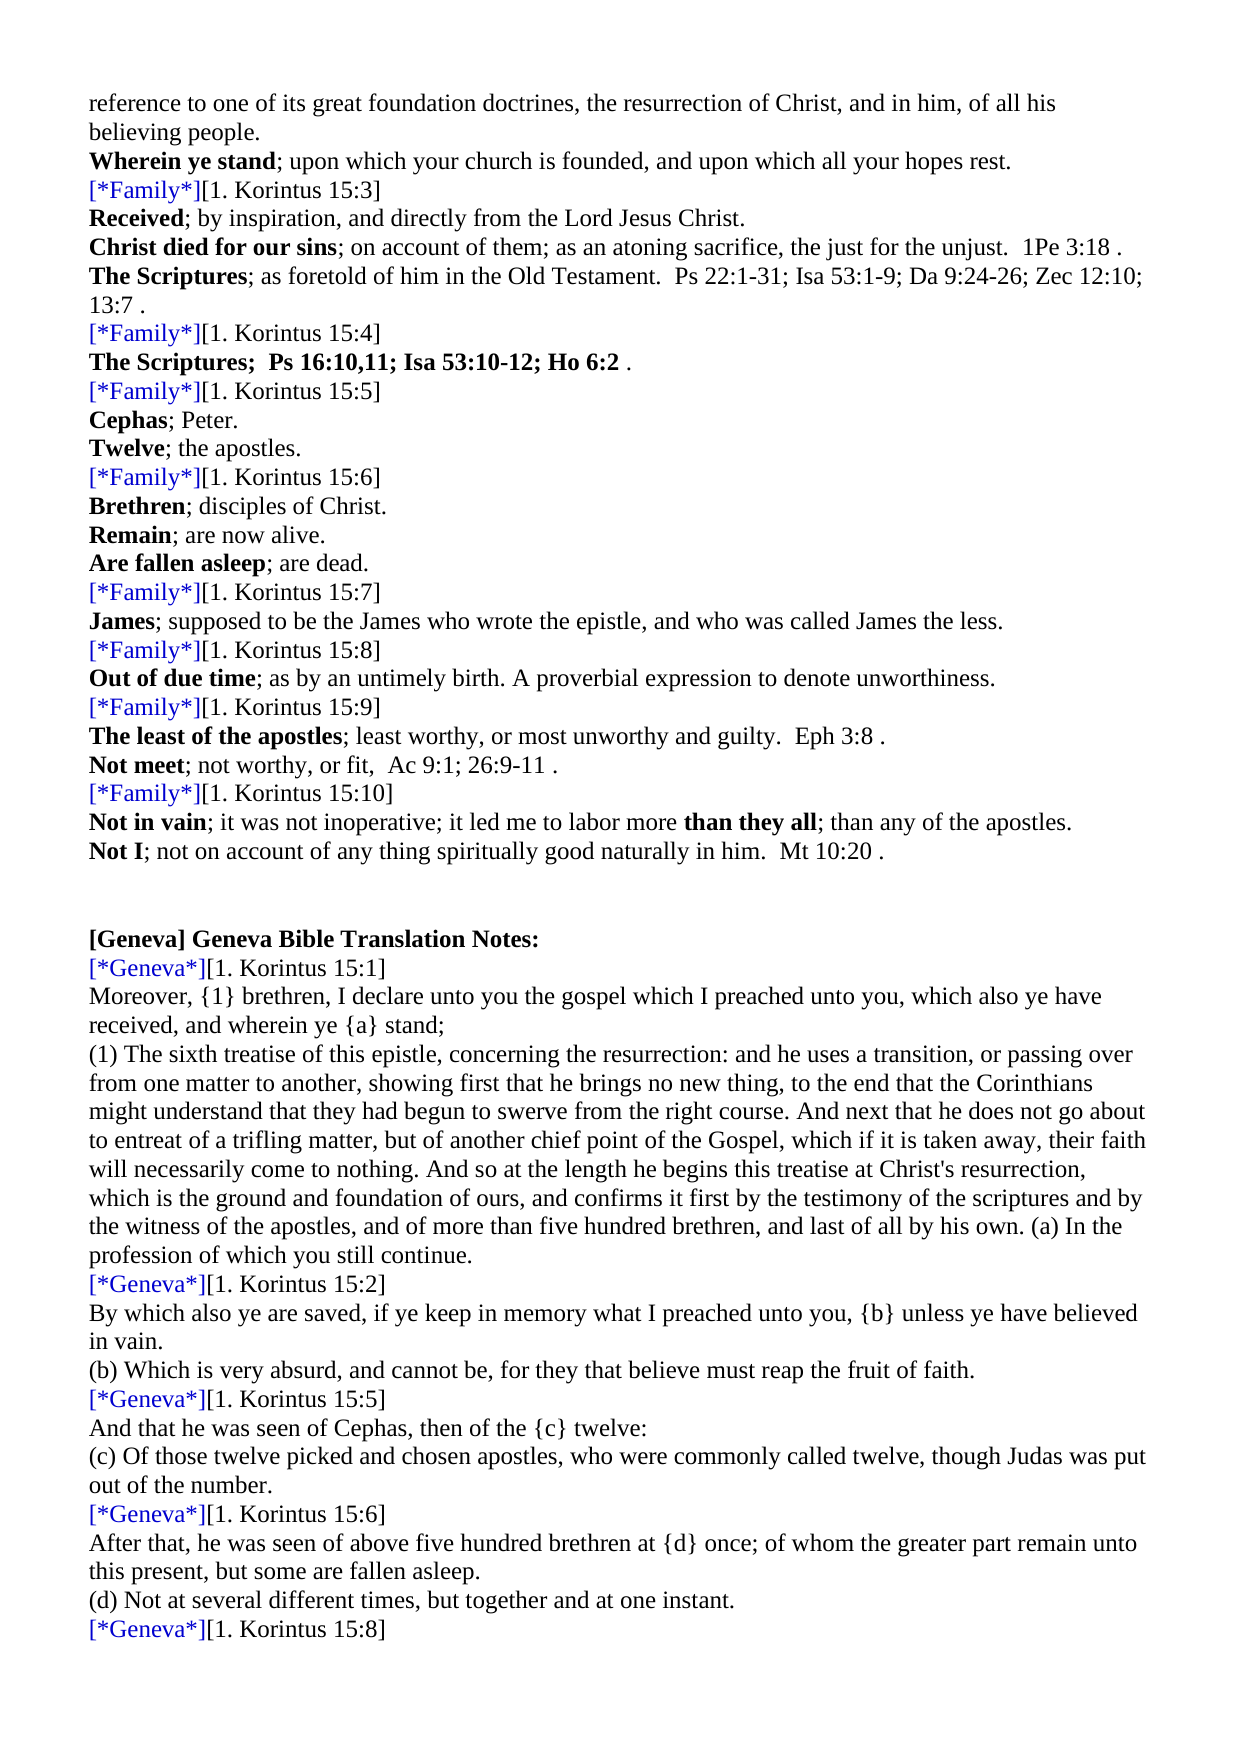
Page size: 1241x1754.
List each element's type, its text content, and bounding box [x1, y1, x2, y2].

text [*Geneva*][1. Korintus 15:1] Moreover, {1} brethren, I declare unto you the gospel which I preached unto you, which also ye have received, and wherein ye {a} stand; (1) The sixth treatise of this epistle, concerning the resurrection: and he uses a transition, or passing over from one matter to another, showing first that he brings no new thing, to the end that the Corinthians might understand that they had begun to swerve from the right course. And next that he does not go about to entreat of a trifling matter, but of another chief point of the Gospel, which if it is taken away, their faith will necessarily come to nothing. And so at the length he begins this treatise at Christ's resurrection, which is the ground and foundation of ours, and confirms it first by the testimony of the scriptures and by the witness of the apostles, and of more than five hundred brethren, and last of all by his own. (a) In the profession of which you still continue. [88, 953, 1152, 1269]
text [*Family*][1. Korintus 15:6] Brethren; disciples of Christ. Remain; are now alive. Are fallen asleep; are dead. [88, 462, 1152, 577]
text [*Family*][1. Korintus 15:7] James; supposed to be the James who wrote the epistle, and who was called James the less. [88, 577, 1152, 635]
text [*Family*][1. Korintus 15:9] The least of the apostles; least worthy, or most unworthy and guilty. Eph 3:8 . Not meet; not worthy, or fit, Ac 9:1; 26:9-11 . [88, 692, 1152, 778]
text [*Family*][1. Korintus 15:3] Received; by inspiration, and directly from the Lord Jesus Christ. Christ died for our sins; on account of them; as an atoning sacrifice, the just for the unjust. 1Pe 3:18 . The Scriptures; as foretold of him in the Old Testament. Ps 22:1-31; Isa 53:1-9; Da 9:24-26; Zec 12:10; 13:7 . [88, 175, 1152, 318]
text [*Family*][1. Korintus 15:5] Cephas; Peter. Twelve; the apostles. [88, 376, 1152, 462]
text [Geneva] Geneva Bible Translation Notes: [88, 924, 1152, 953]
text [*Family*][1. Korintus 15:8] Out of due time; as by an untimely birth. A proverbial expression to denote unworthiness. [88, 635, 1152, 692]
text [*Geneva*][1. Korintus 15:6] After that, he was seen of above five hundred brethren at {d} once; of whom the greater part remain unto this present, but some are fallen asleep. (d) Not at several different times, but together and at one instant. [88, 1499, 1152, 1614]
text [*Geneva*][1. Korintus 15:8] [88, 1614, 1152, 1643]
text reference to one of its great foundation doctrines, the resurrection of Christ, and in him, of all his believing people. Wherein ye stand; upon which your church is founded, and upon which all your hopes rest. [88, 88, 1152, 175]
text [*Geneva*][1. Korintus 15:5] And that he was seen of Cephas, then of the {c} twelve: (c) Of those twelve picked and chosen apostles, who were commonly called twelve, though Judas was put out of the number. [88, 1384, 1152, 1499]
text [*Family*][1. Korintus 15:4] The Scriptures; Ps 16:10,11; Isa 53:10-12; Ho 6:2 . [88, 318, 1152, 376]
text [*Geneva*][1. Korintus 15:2] By which also ye are saved, if ye keep in memory what I preached unto you, {b} unless ye have believed in vain. (b) Which is very absurd, and cannot be, for they that believe must reap the fruit of faith. [88, 1269, 1152, 1384]
text [*Family*][1. Korintus 15:10] Not in vain; it was not inoperative; it led me to labor more than they all; than any of the apostles. Not I; not on account of any thing spiritually good naturally in him. Mt 10:20 . [88, 778, 1152, 865]
